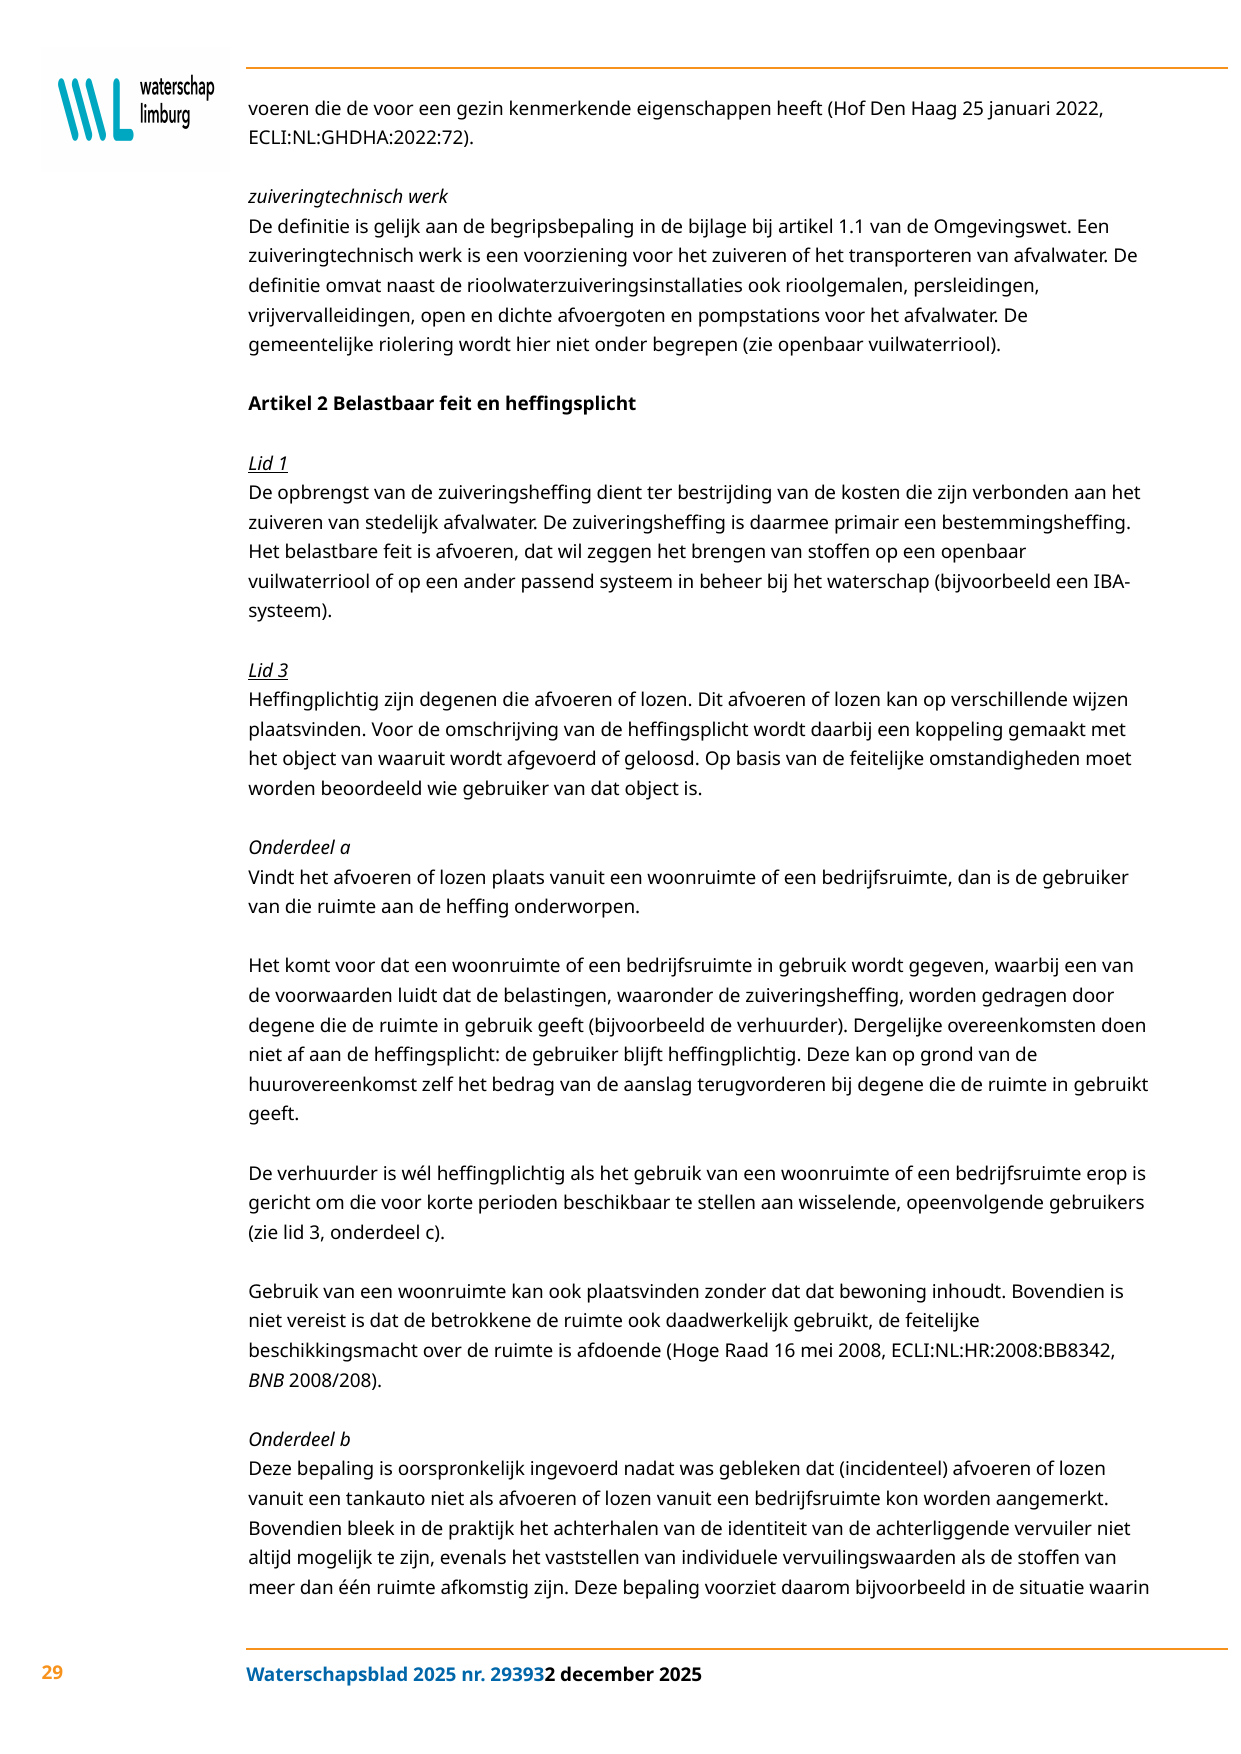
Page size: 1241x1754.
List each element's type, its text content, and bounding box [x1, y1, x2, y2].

picture [41, 47, 231, 172]
text Gebruik van een woonruimte kan ook plaatsvinden zonder dat dat bewoning inhoudt. Bovendien is niet vereist is dat de betrokkene de ruimte ook daadwerkelijk gebruikt, de feitelijke beschikkingsmacht over de ruimte is afdoende (Hoge Raad 16 mei 2008, ECLI:NL:HR:2008:BB8342, BNB 2008/208). [248, 1278, 1152, 1393]
text Deze bepaling is oorspronkelijk ingevoerd nadat was gebleken dat (incidenteel) afvoeren of lozen vanuit een tankauto niet als afvoeren of lozen vanuit een bedrijfsruimte kon worden aangemerkt. Bovendien bleek in de praktijk het achterhalen van de identiteit van de achterliggende vervuiler niet altijd mogelijk te zijn, evenals het vaststellen van individuele vervuilingswaarden als de stoffen van meer dan één ruimte afkomstig zijn. Deze bepaling voorziet daarom bijvoorbeeld in de situatie waarin [248, 1456, 1152, 1600]
text Artikel 2 Belastbaar feit en heffingsplicht [248, 391, 1152, 416]
text De definitie is gelijk aan de begripsbepaling in de bijlage bij artikel 1.1 van de Omgevingswet. Een zuiveringtechnisch werk is een voorziening voor het zuiveren of het transporteren van afvalwater. De definitie omvat naast de rioolwaterzuiveringsinstallaties ook rioolgemalen, persleidingen, vrijvervalleidingen, open en dichte afvoergoten en pompstations voor het afvalwater. De gemeentelijke riolering wordt hier niet onder begrepen (zie openbaar vuilwaterriool). [248, 213, 1152, 357]
text Lid 3 [248, 657, 1152, 683]
text zuiveringtechnisch werk [248, 183, 1152, 209]
text Onderdeel a [248, 834, 1152, 860]
text De opbrengst van de zuiveringsheffing dient ter bestrijding van de kosten die zijn verbonden aan het zuiveren van stedelijk afvalwater. De zuiveringsheffing is daarmee primair een bestemmingsheffing. Het belastbare feit is afvoeren, dat wil zeggen het brengen van stoffen op een openbaar vuilwaterriool of op een ander passend systeem in beheer bij het waterschap (bijvoorbeeld een IBA-systeem). [248, 479, 1152, 623]
text Lid 1 [248, 450, 1152, 476]
text Onderdeel b [248, 1426, 1152, 1452]
text Het komt voor dat een woonruimte of een bedrijfsruimte in gebruik wordt gegeven, waarbij een van de voorwaarden luidt dat de belastingen, waaronder de zuiveringsheffing, worden gedragen door degene die de ruimte in gebruik geeft (bijvoorbeeld de verhuurder). Dergelijke overeenkomsten doen niet af aan de heffingsplicht: de gebruiker blijft heffingplichtig. Deze kan op grond van de huurovereenkomst zelf het bedrag van de aanslag terugvorderen bij degene die de ruimte in gebruikt geeft. [248, 953, 1152, 1126]
text Heffingplichtig zijn degenen die afvoeren of lozen. Dit afvoeren of lozen kan op verschillende wijzen plaatsvinden. Voor de omschrijving van de heffingsplicht wordt daarbij een koppeling gemaakt met het object van waaruit wordt afgevoerd of geloosd. Op basis van de feitelijke omstandigheden moet worden beoordeeld wie gebruiker van dat object is. [248, 686, 1152, 801]
text voeren die de voor een gezin kenmerkende eigenschappen heeft (Hof Den Haag 25 januari 2022, ECLI:NL:GHDHA:2022:72). [248, 95, 1152, 150]
text Vindt het afvoeren of lozen plaats vanuit een woonruimte of een bedrijfsruimte, dan is de gebruiker van die ruimte aan de heffing onderworpen. [248, 864, 1152, 919]
text De verhuurder is wél heffingplichtig als het gebruik van een woonruimte of een bedrijfsruimte erop is gericht om die voor korte perioden beschikbaar te stellen aan wisselende, opeenvolgende gebruikers (zie lid 3, onderdeel c). [248, 1160, 1152, 1245]
